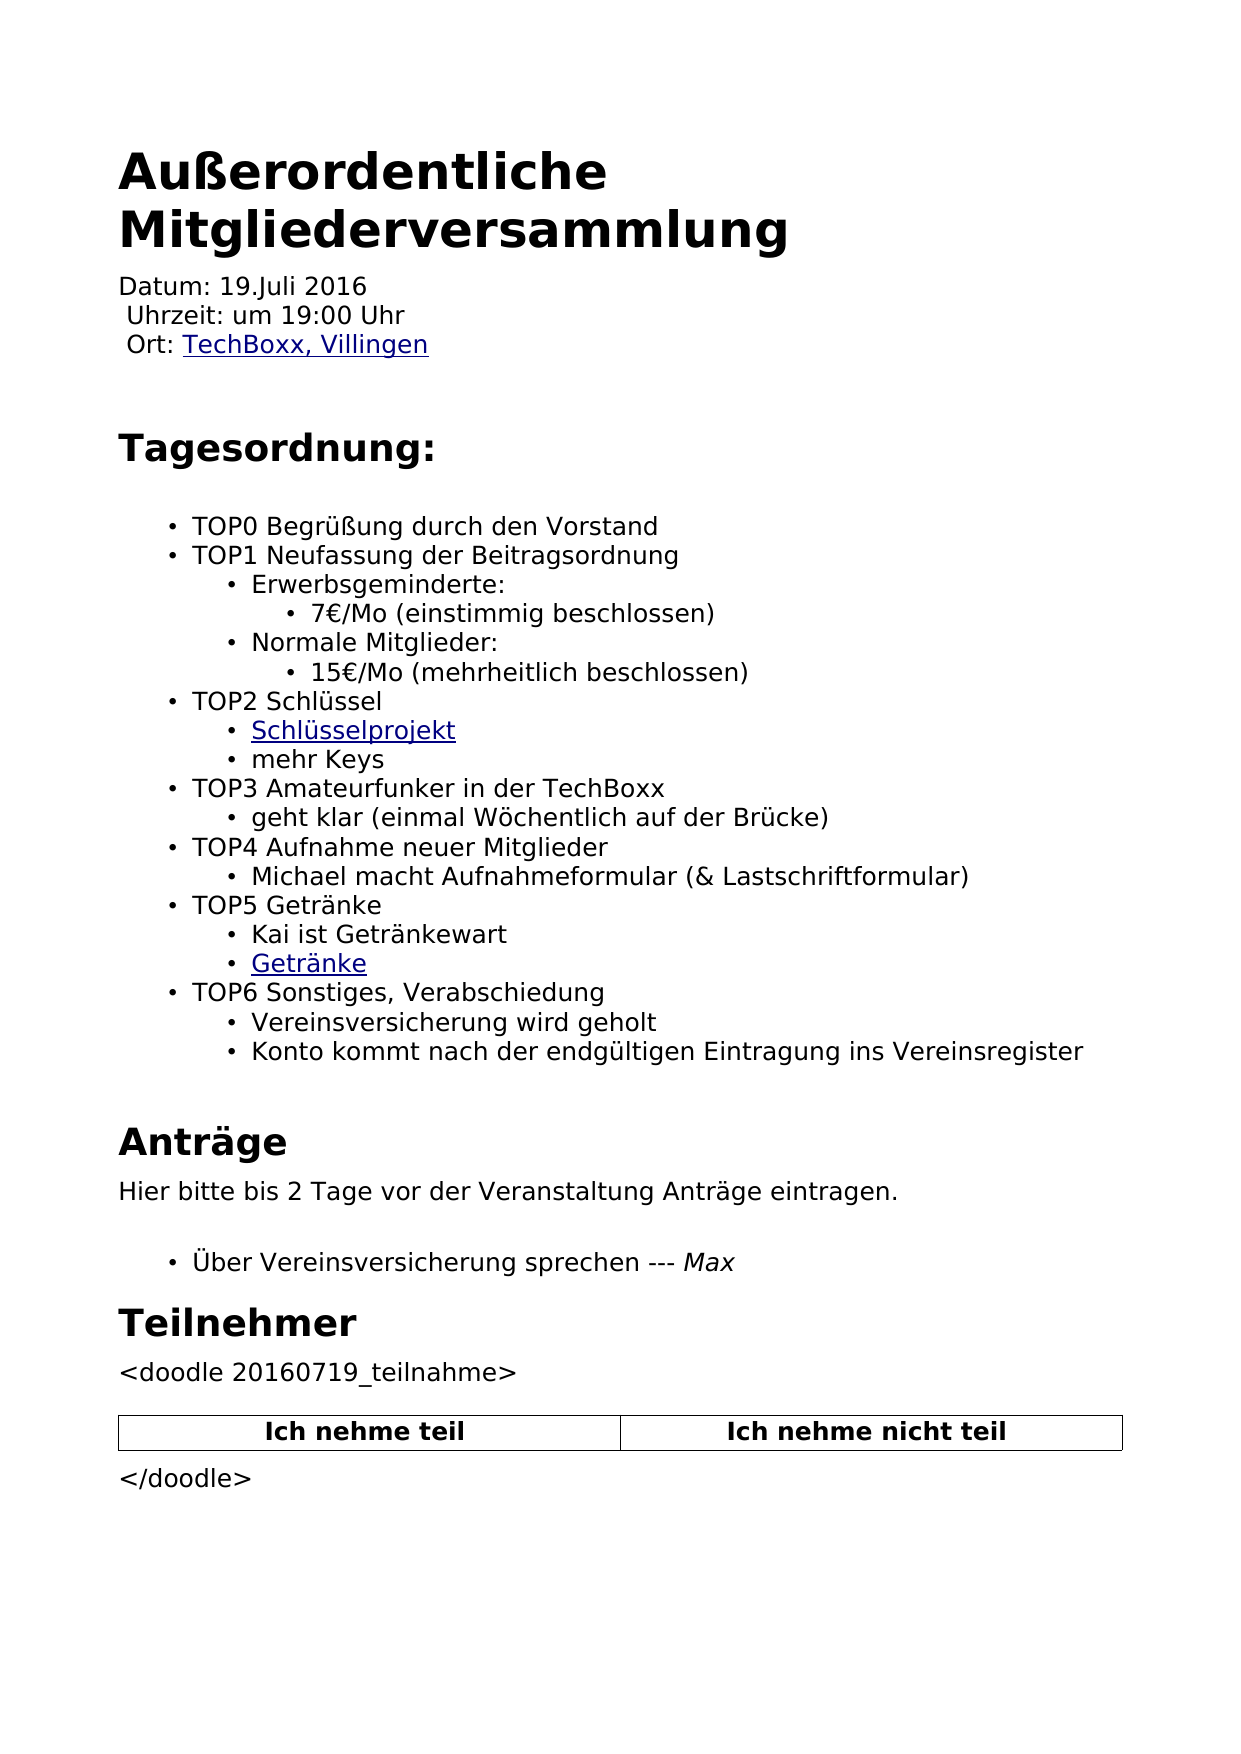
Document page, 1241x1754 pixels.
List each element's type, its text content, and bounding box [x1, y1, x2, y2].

list TOP1 Neufassung der Beitragsordnung [177, 541, 1122, 570]
list Vereinsversicherung wird geholt [236, 1008, 1122, 1037]
text Hier bitte bis 2 Tage vor der Veranstaltung Anträge eintragen. [118, 1177, 1122, 1206]
text <doodle 20160719_teilnahme> [118, 1358, 1122, 1387]
subtitle Tagesordnung: [118, 426, 1122, 470]
text Datum: 19.Juli 2016 Uhrzeit: um 19:00 Uhr Ort: TechBoxx, Villingen [118, 272, 1122, 389]
list Michael macht Aufnahmeformular (& Lastschriftformular) [236, 862, 1122, 891]
list Konto kommt nach der endgültigen Eintragung ins Vereinsregister [236, 1037, 1122, 1066]
list Schlüsselprojekt [236, 716, 1122, 745]
list Getränke [236, 949, 1122, 978]
table_header Ich nehme nicht teil [621, 1416, 1122, 1450]
list Erwerbsgeminderte: [236, 570, 1122, 599]
list mehr Keys [236, 745, 1122, 774]
subtitle Außerordentliche Mitgliederversammlung [118, 143, 1122, 259]
list TOP2 Schlüssel [177, 687, 1122, 716]
list TOP4 Aufnahme neuer Mitglieder [177, 833, 1122, 862]
list Über Vereinsversicherung sprechen --- Max [177, 1248, 1122, 1277]
list Kai ist Getränkewart [236, 920, 1122, 949]
list geht klar (einmal Wöchentlich auf der Brücke) [236, 803, 1122, 833]
list 7€/Mo (einstimmig beschlossen) [295, 599, 1122, 628]
list 15€/Mo (mehrheitlich beschlossen) [295, 658, 1122, 687]
list Normale Mitglieder: [236, 628, 1122, 658]
text </doodle> [118, 1464, 1122, 1494]
list TOP0 Begrüßung durch den Vorstand [177, 512, 1122, 541]
list TOP5 Getränke [177, 891, 1122, 920]
subtitle Anträge [118, 1121, 1122, 1164]
subtitle Teilnehmer [118, 1302, 1122, 1346]
list TOP3 Amateurfunker in der TechBoxx [177, 774, 1122, 803]
table_header Ich nehme teil [119, 1416, 620, 1450]
list TOP6 Sonstiges, Verabschiedung [177, 978, 1122, 1008]
